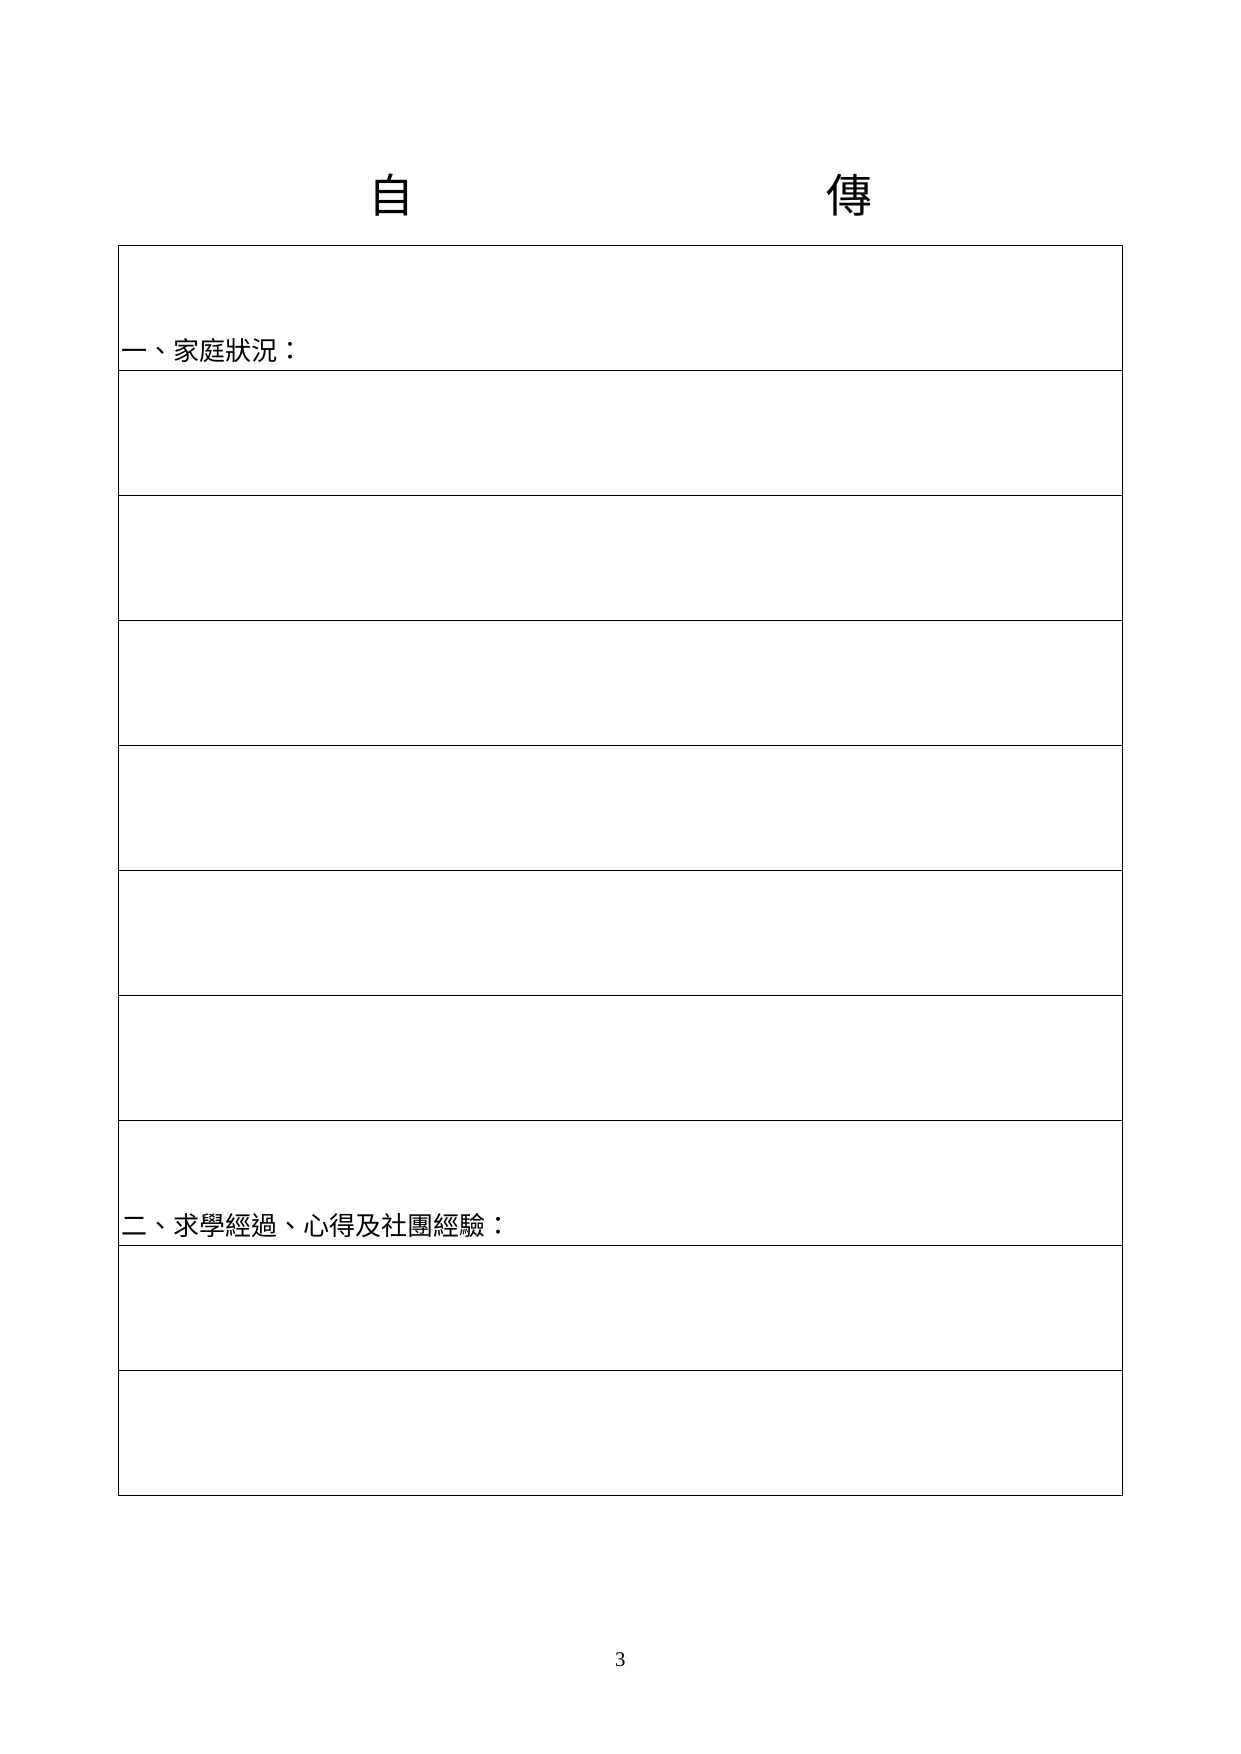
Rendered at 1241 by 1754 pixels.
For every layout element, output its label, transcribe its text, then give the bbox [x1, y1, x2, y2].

table_cell [119, 746, 1122, 870]
table_cell [119, 371, 1122, 495]
table_header 一、家庭狀況： [119, 246, 1122, 370]
table_cell [119, 871, 1122, 995]
text 自 傳 [118, 120, 1122, 245]
table_cell [119, 996, 1122, 1120]
table_cell 二、求學經過、心得及社團經驗： [119, 1121, 1122, 1245]
table_cell [119, 1246, 1122, 1370]
table_cell [119, 496, 1122, 620]
table_cell [119, 1371, 1122, 1495]
table_cell [119, 621, 1122, 745]
